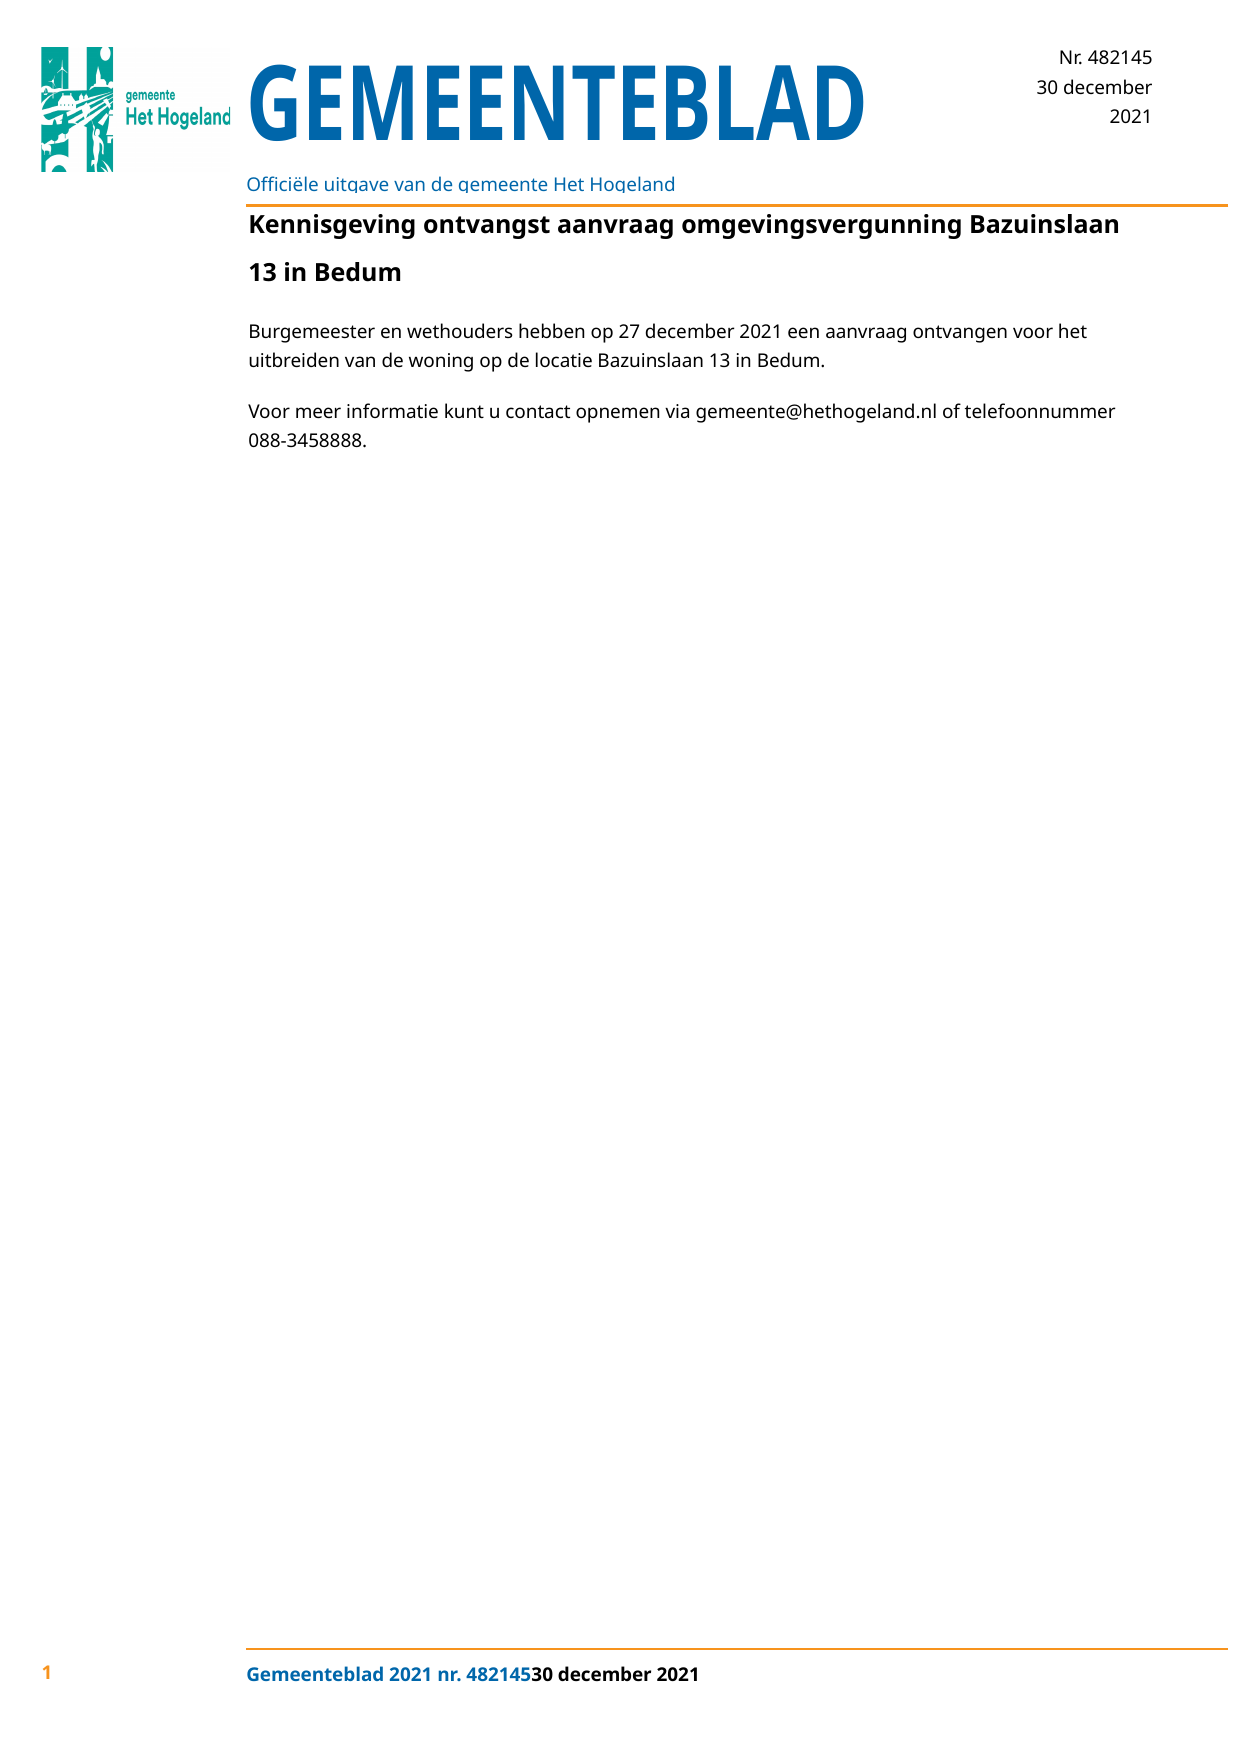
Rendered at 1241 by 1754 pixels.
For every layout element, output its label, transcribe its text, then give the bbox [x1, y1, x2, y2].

text Burgemeester en wethouders hebben op 27 december 2021 een aanvraag ontvangen voor het uitbreiden van de woning op de locatie Bazuinslaan 13 in Bedum. [248, 318, 1152, 373]
text Kennisgeving ontvangst aanvraag omgevingsvergunning Bazuinslaan 13 in Bedum [248, 207, 1152, 288]
picture [41, 47, 231, 172]
text Voor meer informatie kunt u contact opnemen via gemeente@hethogeland.nl of telefoonnummer 088-3458888. [248, 398, 1152, 453]
